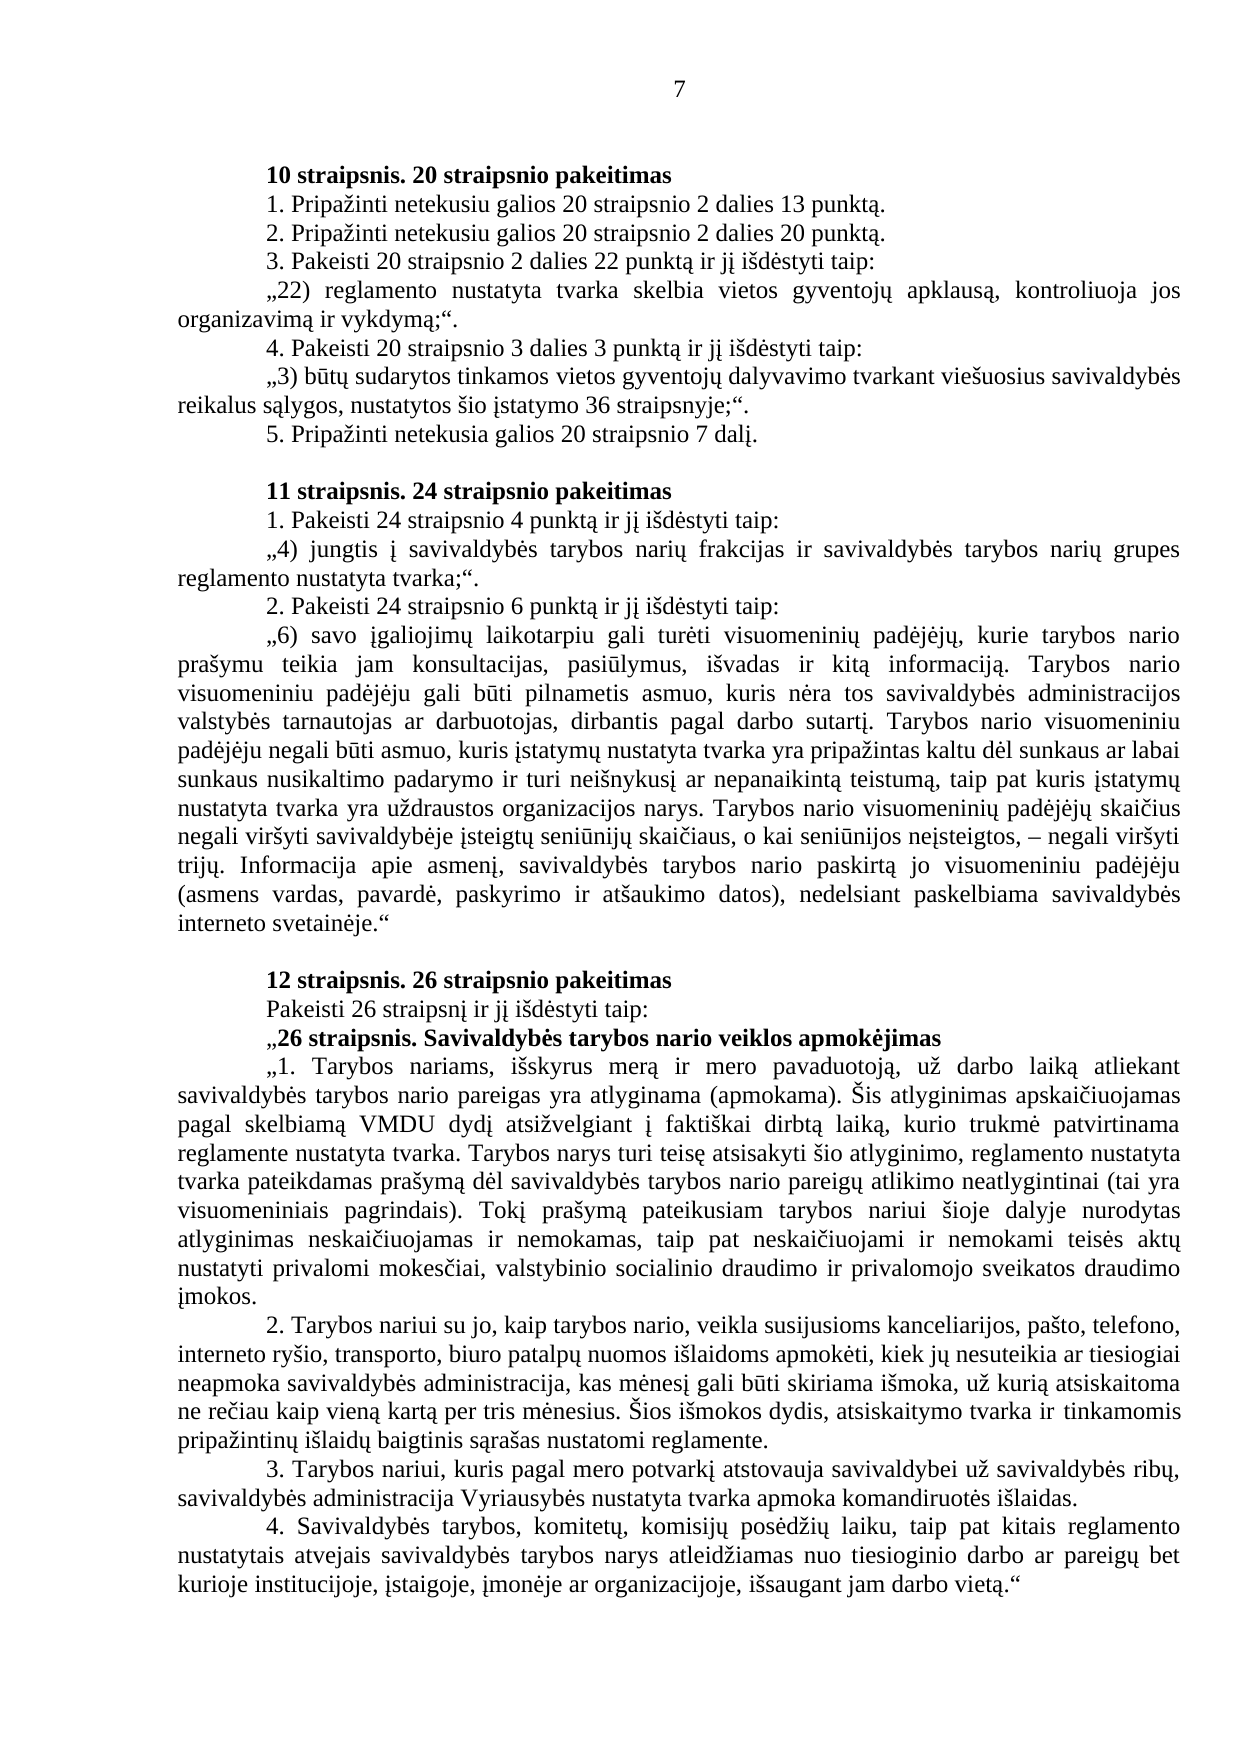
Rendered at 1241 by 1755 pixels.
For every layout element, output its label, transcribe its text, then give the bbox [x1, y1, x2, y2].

text 11 straipsnis. 24 straipsnio pakeitimas [177, 476, 1181, 505]
text „6) savo įgaliojimų laikotarpiu gali turėti visuomeninių padėjėjų, kurie tarybos nario prašymu teikia jam konsultacijas, pasiūlymus, išvadas ir kitą informaciją. Tarybos nario visuomeniniu padėjėju gali būti pilnametis asmuo, kuris nėra tos savivaldybės administracijos valstybės tarnautojas ar darbuotojas, dirbantis pagal darbo sutartį. Tarybos nario visuomeniniu padėjėju negali būti asmuo, kuris įstatymų nustatyta tvarka yra pripažintas kaltu dėl sunkaus ar labai sunkaus nusikaltimo padarymo ir turi neišnykusį ar nepanaikintą teistumą, taip pat kuris įstatymų nustatyta tvarka yra uždraustos organizacijos narys. Tarybos nario visuomeninių padėjėjų skaičius negali viršyti savivaldybėje įsteigtų seniūnijų skaičiaus, o kai seniūnijos neįsteigtos, – negali viršyti trijų. Informacija apie asmenį, savivaldybės tarybos nario paskirtą jo visuomeniniu padėjėju (asmens vardas, pavardė, paskyrimo ir atšaukimo datos), nedelsiant paskelbiama savivaldybės interneto svetainėje.“ [177, 620, 1181, 936]
text „22) reglamento nustatyta tvarka skelbia vietos gyventojų apklausą, kontroliuoja jos organizavimą ir vykdymą;“. [177, 275, 1181, 333]
text 5. Pripažinti netekusia galios 20 straipsnio 7 dalį. [177, 419, 1181, 448]
text 3. Pakeisti 20 straipsnio 2 dalies 22 punktą ir jį išdėstyti taip: [177, 246, 1181, 275]
text „26 straipsnis. Savivaldybės tarybos nario veiklos apmokėjimas [266, 1023, 1181, 1051]
text „3) būtų sudarytos tinkamos vietos gyventojų dalyvavimo tvarkant viešuosius savivaldybės reikalus sąlygos, nustatytos šio įstatymo 36 straipsnyje;“. [177, 361, 1181, 419]
text „1. Tarybos nariams, išskyrus merą ir mero pavaduotoją, už darbo laiką atliekant savivaldybės tarybos nario pareigas yra atlyginama (apmokama). Šis atlyginimas apskaičiuojamas pagal skelbiamą VMDU dydį atsižvelgiant į faktiškai dirbtą laiką, kurio trukmė patvirtinama reglamente nustatyta tvarka. Tarybos narys turi teisę atsisakyti šio atlyginimo, reglamento nustatyta tvarka pateikdamas prašymą dėl savivaldybės tarybos nario pareigų atlikimo neatlygintinai (tai yra visuomeniniais pagrindais). Tokį prašymą pateikusiam tarybos nariui šioje dalyje nurodytas atlyginimas neskaičiuojamas ir nemokamas, taip pat neskaičiuojami ir nemokami teisės aktų nustatyti privalomi mokesčiai, valstybinio socialinio draudimo ir privalomojo sveikatos draudimo įmokos. [177, 1051, 1181, 1310]
text 4. Savivaldybės tarybos, komitetų, komisijų posėdžių laiku, taip pat kitais reglamento nustatytais atvejais savivaldybės tarybos narys atleidžiamas nuo tiesioginio darbo ar pareigų bet kurioje institucijoje, įstaigoje, įmonėje ar organizacijoje, išsaugant jam darbo vietą.“ [177, 1511, 1181, 1598]
text 1. Pakeisti 24 straipsnio 4 punktą ir jį išdėstyti taip: [177, 505, 1181, 534]
text 12 straipsnis. 26 straipsnio pakeitimas [266, 965, 1181, 994]
text 2. Tarybos nariui su jo, kaip tarybos nario, veikla susijusioms kanceliarijos, pašto, telefono, interneto ryšio, transporto, biuro patalpų nuomos išlaidoms apmokėti, kiek jų nesuteikia ar tiesiogiai neapmoka savivaldybės administracija, kas mėnesį gali būti skiriama išmoka, už kurią atsiskaitoma ne rečiau kaip vieną kartą per tris mėnesius. Šios išmokos dydis, atsiskaitymo tvarka ir tinkamomis pripažintinų išlaidų baigtinis sąrašas nustatomi reglamente. [177, 1310, 1181, 1454]
text 1. Pripažinti netekusiu galios 20 straipsnio 2 dalies 13 punktą. [177, 189, 1181, 218]
text 3. Tarybos nariui, kuris pagal mero potvarkį atstovauja savivaldybei už savivaldybės ribų, savivaldybės administracija Vyriausybės nustatyta tvarka apmoka komandiruotės išlaidas. [177, 1454, 1181, 1511]
text „4) jungtis į savivaldybės tarybos narių frakcijas ir savivaldybės tarybos narių grupes reglamento nustatyta tvarka;“. [177, 534, 1181, 591]
text Pakeisti 26 straipsnį ir jį išdėstyti taip: [266, 994, 1181, 1023]
text 10 straipsnis. 20 straipsnio pakeitimas [177, 160, 1181, 189]
text 2. Pripažinti netekusiu galios 20 straipsnio 2 dalies 20 punktą. [177, 218, 1181, 246]
text 4. Pakeisti 20 straipsnio 3 dalies 3 punktą ir jį išdėstyti taip: [266, 333, 1181, 361]
text 2. Pakeisti 24 straipsnio 6 punktą ir jį išdėstyti taip: [177, 591, 1181, 620]
